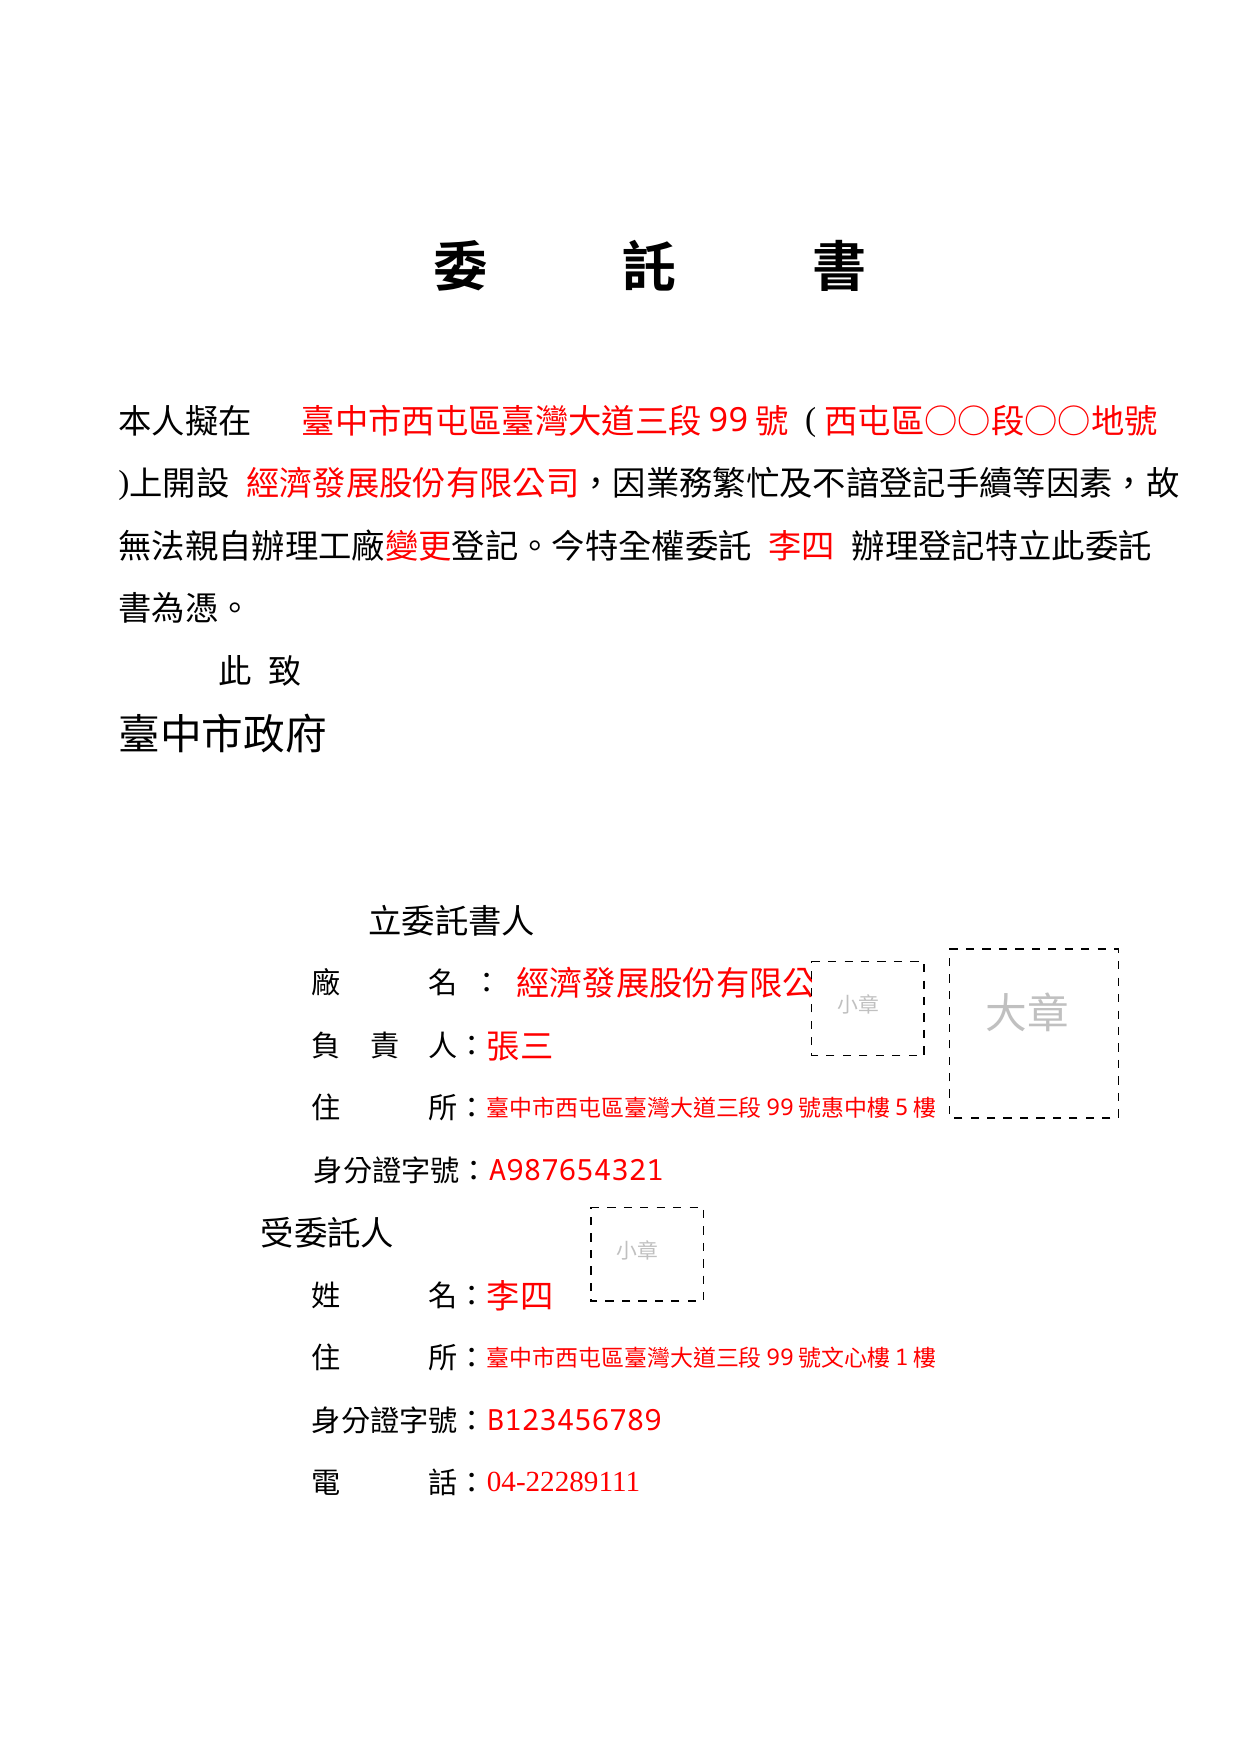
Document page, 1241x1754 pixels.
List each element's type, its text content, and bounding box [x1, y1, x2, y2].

text 住 所：臺中市西屯區臺灣大道三段99號惠中樓5樓 [151, 1064, 1181, 1127]
text 廠 名 ： 經濟發展股份有限公司 [151, 939, 1181, 1002]
text [1118, 1002, 1181, 1064]
text 委 託 書 [118, 189, 1181, 314]
text 受委託人 [151, 1189, 1181, 1252]
text 負 責 人：張三 [151, 1002, 949, 1064]
text 本人擬在 臺中市西屯區臺灣大道三段99號 ( 西屯區○○段○○地號 )上開設 經濟發展股份有限公司，因業務繁忙及不諳登記手續等因素，故無法親自辦理工廠變更登記。今特全權委託 李四 辦理登記特立此委託書為憑。 [118, 377, 1181, 627]
text 臺中市政府 [118, 689, 1181, 752]
text 立委託書人 [151, 877, 1181, 939]
text 此 致 [151, 627, 1181, 689]
text 電 話：04-22289111 [151, 1439, 1181, 1502]
text 住 所：臺中市西屯區臺灣大道三段99號文心樓1樓 [151, 1314, 1181, 1377]
text 身分證字號：A987654321 [151, 1127, 1181, 1189]
text 身分證字號：B123456789 [151, 1377, 1181, 1439]
text 姓 名：李四 [151, 1252, 1181, 1314]
